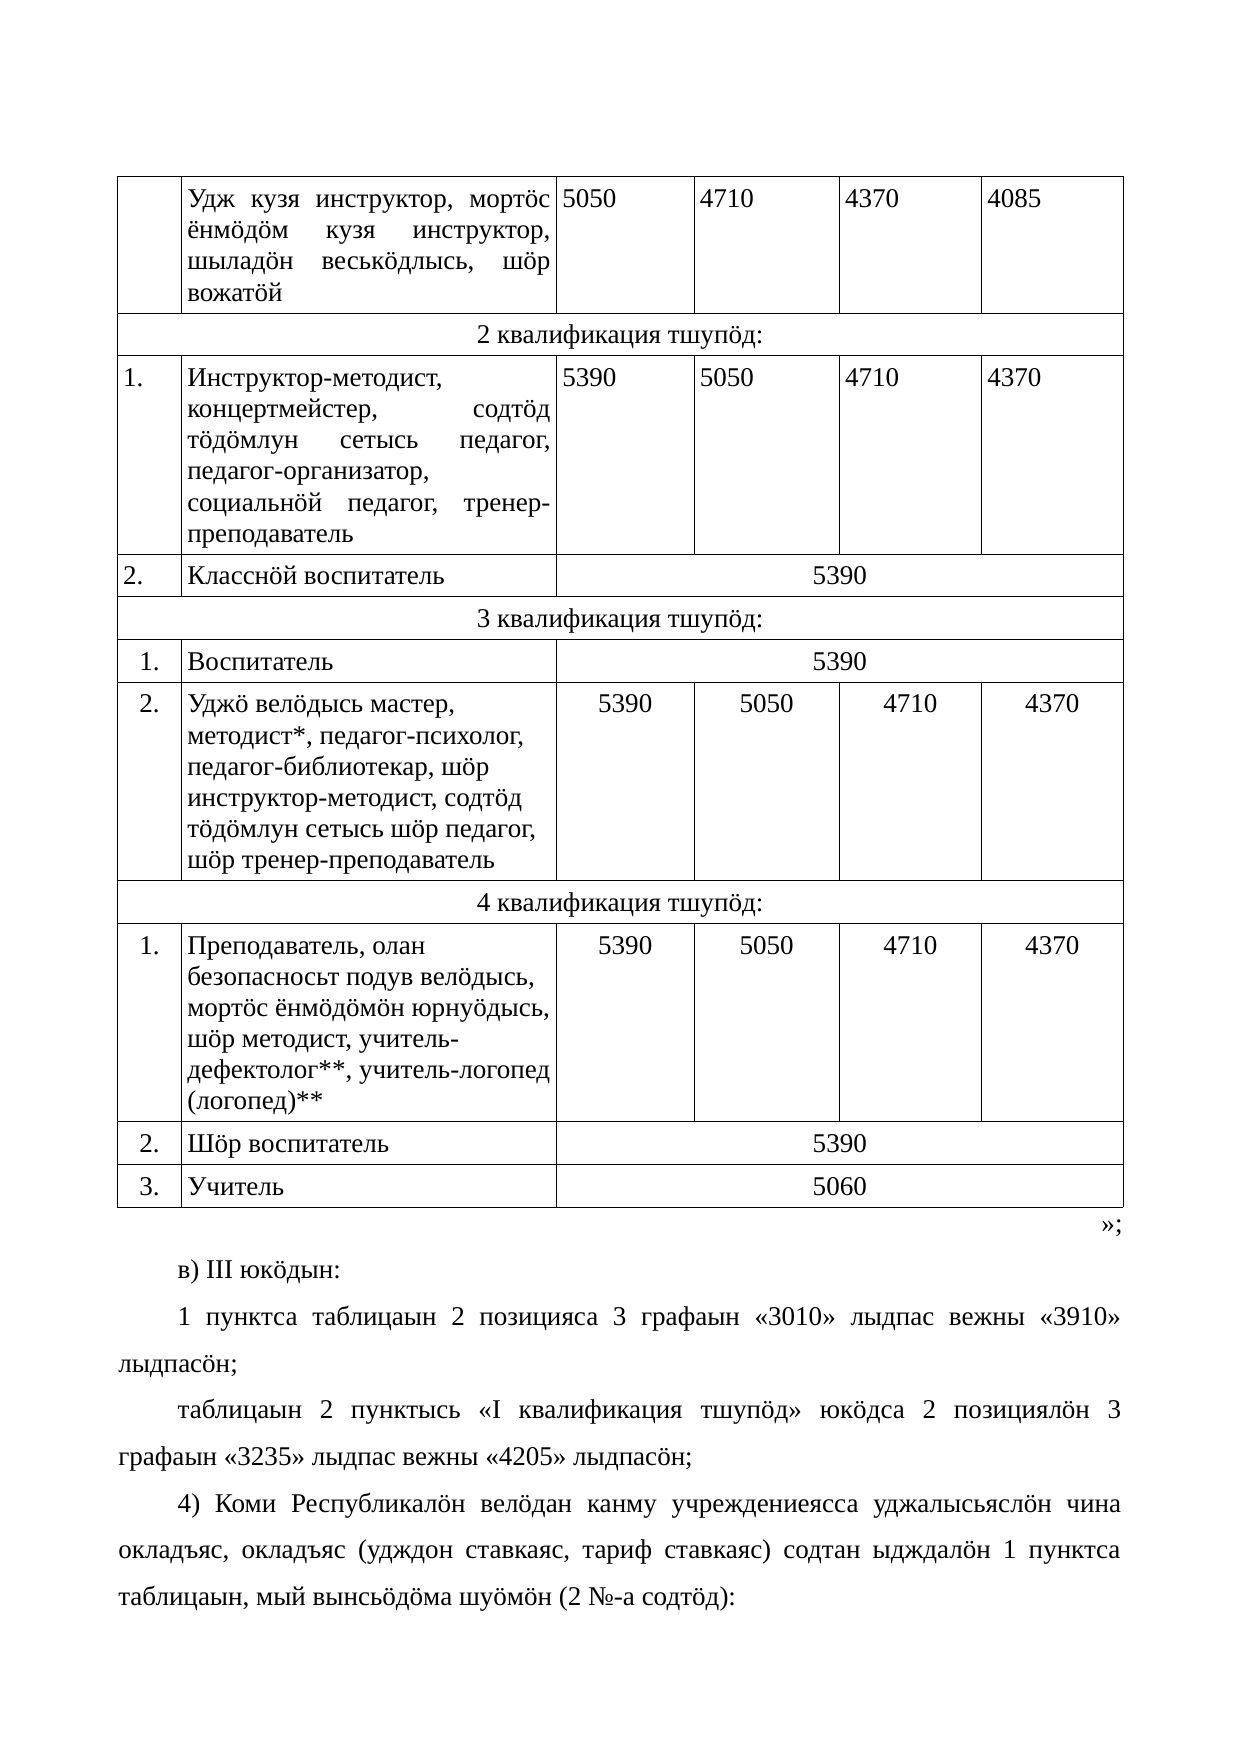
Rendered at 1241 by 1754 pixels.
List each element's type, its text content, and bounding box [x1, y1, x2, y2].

table_cell 5050 [695, 356, 839, 554]
table_cell Уджӧ велӧдысь мастер, методист*, педагог-психолог, педагог-библиотекар, шӧр инструктор-методист, содтӧд тӧдӧмлун сетысь шӧр педагог, шӧр тренер-преподаватель [182, 683, 556, 880]
table_cell 3 квалификация тшупӧд: [118, 597, 1123, 639]
table_cell 5050 [557, 177, 694, 312]
table_cell 2. [118, 555, 181, 596]
table_cell Преподаватель, олан безопасносьт подув велӧдысь, мортӧс ёнмӧдӧмӧн юрнуӧдысь, шӧр методист, учитель-дефектолог**, учитель-логопед (логопед)** [182, 924, 556, 1121]
table_cell 4710 [840, 924, 981, 1121]
table_cell 4 квалификация тшупӧд: [118, 881, 1123, 923]
table_cell 1. [118, 924, 181, 1121]
table_cell 4710 [840, 356, 981, 554]
table_cell 1. [118, 356, 181, 554]
table_cell Класснӧй воспитатель [182, 555, 556, 596]
table_cell Шӧр воспитатель [182, 1122, 556, 1164]
table_cell 4370 [982, 356, 1123, 554]
table_cell 5050 [695, 683, 839, 880]
table_cell 1. [118, 640, 181, 682]
table_cell 2. [118, 683, 181, 880]
table_cell 5050 [695, 924, 839, 1121]
table_cell 5390 [557, 924, 694, 1121]
table_cell Воспитатель [182, 640, 556, 682]
table_cell 5060 [557, 1165, 1123, 1207]
table_cell 5390 [557, 555, 1123, 596]
table_cell 4370 [840, 177, 981, 312]
table_cell Инструктор-методист, концертмейстер, содтӧд тӧдӧмлун сетысь педагог, педагог-организатор, социальнӧй педагог, тренер-преподаватель [182, 356, 556, 554]
table_cell Учитель [182, 1165, 556, 1207]
text таблицаын 2 пунктысь «І квалификация тшупӧд» юкӧдса 2 позициялӧн 3 графаын «3235» лыдпас вежны «4205» лыдпасӧн; [118, 1393, 1122, 1471]
table_cell 5390 [557, 1122, 1123, 1164]
table_cell Удж кузя инструктор, мортӧс ёнмӧдӧм кузя инструктор, шыладӧн веськӧдлысь, шӧр вожатӧй [182, 177, 556, 312]
text 1 пунктса таблицаын 2 позицияса 3 графаын «3010» лыдпас вежны «3910» лыдпасӧн; [118, 1300, 1122, 1378]
text 4) Коми Республикалӧн велӧдан канму учреждениеясса уджалысьяслӧн чина окладъяс, окладъяс (удждон ставкаяс, тариф ставкаяс) содтан ыдждалӧн 1 пунктса таблицаын, мый вынсьӧдӧма шуӧмӧн (2 №-а содтӧд): [118, 1487, 1122, 1611]
table_cell 5390 [557, 640, 1123, 682]
text в) ІІІ юкӧдын: [118, 1253, 1122, 1285]
table_cell 4710 [840, 683, 981, 880]
table_cell 4370 [982, 924, 1123, 1121]
table_cell 4085 [982, 177, 1123, 312]
table_cell [118, 177, 181, 312]
table_cell 4710 [695, 177, 839, 312]
table_cell 4370 [982, 683, 1123, 880]
table_cell 2 квалификация тшупӧд: [118, 314, 1123, 355]
table_cell 2. [118, 1122, 181, 1164]
table_cell 3. [118, 1165, 181, 1207]
text »; [118, 1208, 1122, 1238]
table_cell 5390 [557, 683, 694, 880]
table_cell 5390 [557, 356, 694, 554]
